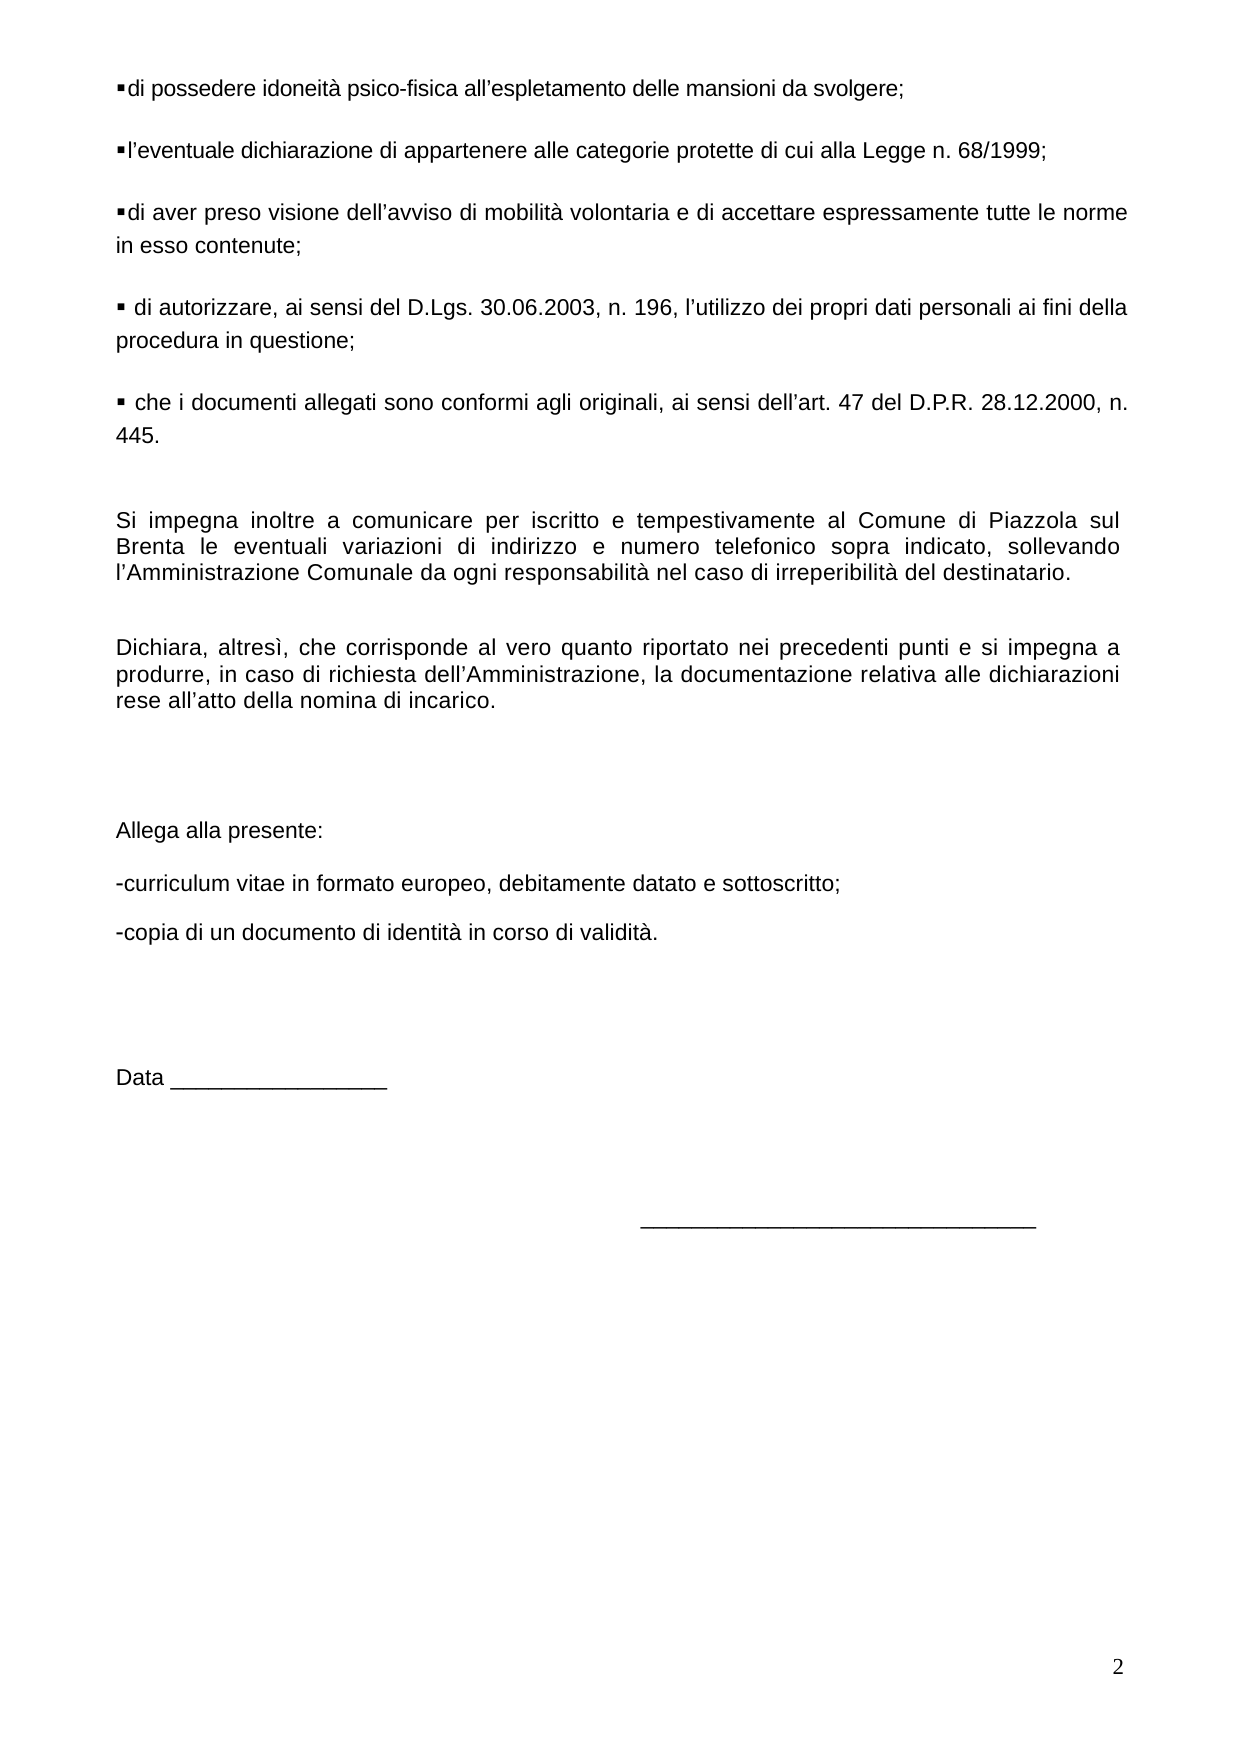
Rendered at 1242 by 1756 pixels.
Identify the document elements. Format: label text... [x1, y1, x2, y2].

list copia di un documento di identità in corso di validità. [116, 919, 1129, 945]
text Dichiara, altresì, che corrisponde al vero quanto riportato nei precedenti punti e si impegna a produrre, in caso di richiesta dell’Amministrazione, la documentazione relativa alle dichiarazioni rese all’atto della nomina di incarico. [116, 634, 1122, 713]
list curriculum vitae in formato europeo, debitamente datato e sottoscritto; [116, 870, 1129, 896]
list di autorizzare, ai sensi del D.Lgs. 30.06.2003, n. 196, l’utilizzo dei propri dati personali ai fini della procedura in questione; [116, 294, 1129, 353]
list di aver preso visione dell’avviso di mobilità volontaria e di accettare espressamente tutte le norme in esso contenute; [116, 199, 1129, 258]
text _______________________________ [116, 1201, 1129, 1229]
list che i documenti allegati sono conformi agli originali, ai sensi dell’art. 47 del D.P.R. 28.12.2000, n. 445. [116, 389, 1129, 448]
text Si impegna inoltre a comunicare per iscritto e tempestivamente al Comune di Piazzola sul Brenta le eventuali variazioni di indirizzo e numero telefonico sopra indicato, sollevando l’Amministrazione Comunale da ogni responsabilità nel caso di irreperibilità del destinatario. [116, 507, 1122, 586]
text Data _________________ [116, 1064, 1129, 1091]
list di possedere idoneità psico-fisica all’espletamento delle mansioni da svolgere; [116, 75, 1129, 101]
text Allega alla presente: [116, 817, 1129, 843]
list l’eventuale dichiarazione di appartenere alle categorie protette di cui alla Legge n. 68/1999; [116, 137, 1129, 163]
